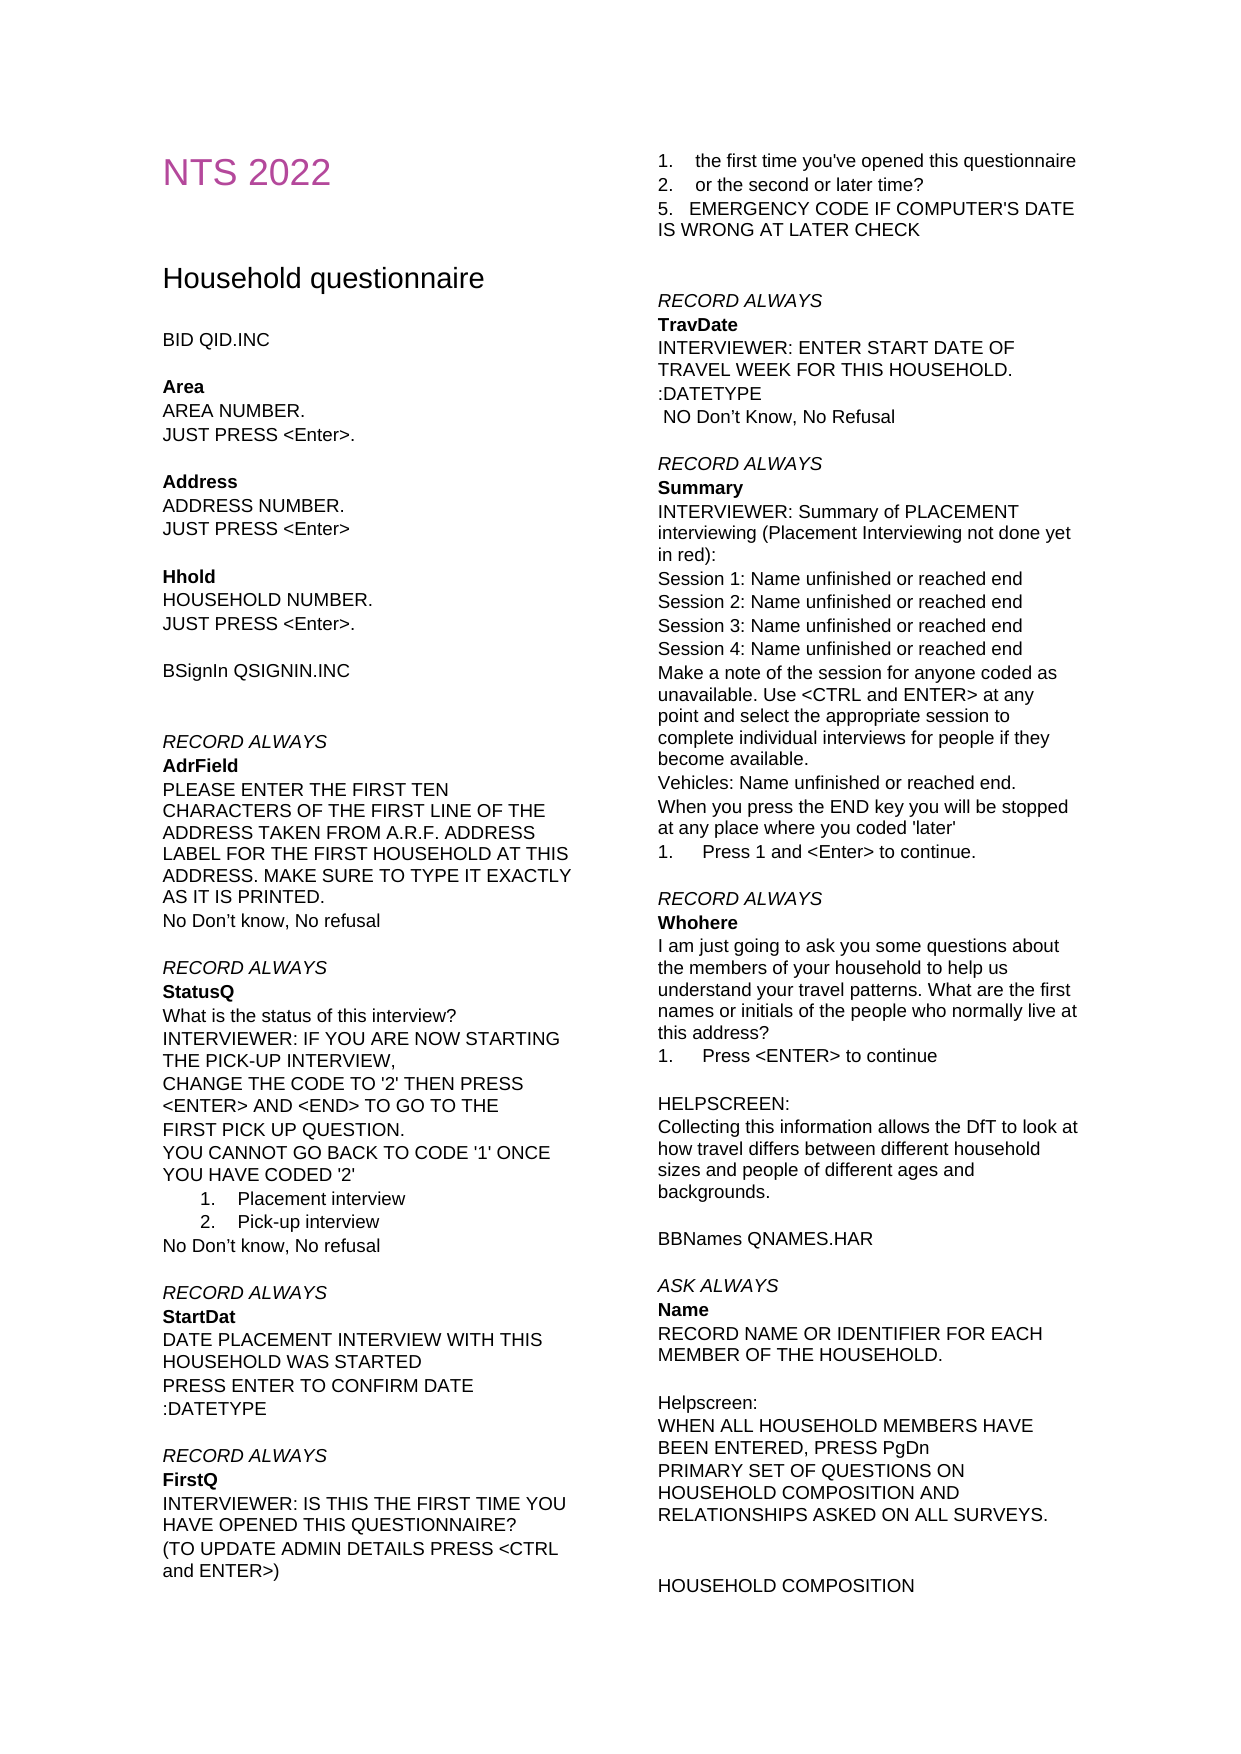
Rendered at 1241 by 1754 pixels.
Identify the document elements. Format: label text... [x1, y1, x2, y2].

text YOU CANNOT GO BACK TO CODE '1' ONCE YOU HAVE CODED '2' [162, 1142, 583, 1185]
text Name [658, 1299, 1078, 1321]
text RECORD ALWAYS [162, 1282, 583, 1303]
text Area [162, 376, 583, 398]
text Make a note of the session for anyone coded as unavailable. Use <CTRL and ENTER> at any point and select the appropriate session to complete individual interviews for people if they become available. [658, 662, 1078, 770]
text PRIMARY SET OF QUESTIONS ON HOUSEHOLD COMPOSITION AND RELATIONSHIPS ASKED ON ALL SURVEYS. [658, 1460, 1078, 1525]
text INTERVIEWER: ENTER START DATE OF TRAVEL WEEK FOR THIS HOUSEHOLD. [658, 337, 1078, 380]
text Collecting this information allows the DfT to look at how travel differs between different household sizes and people of different ages and backgrounds. [658, 1116, 1078, 1202]
text BBNames QNAMES.HAR [658, 1228, 1078, 1249]
text RECORD ALWAYS [162, 731, 583, 753]
text RECORD ALWAYS [658, 453, 1078, 475]
text StartDat [162, 1306, 583, 1327]
text No Don’t know, No refusal [162, 910, 583, 931]
text Whohere [658, 912, 1078, 933]
text RECORD NAME OR IDENTIFIER FOR EACH MEMBER OF THE HOUSEHOLD. [658, 1323, 1078, 1366]
list Press <ENTER> to continue [658, 1045, 1078, 1067]
text FirstQ [162, 1469, 583, 1491]
text Address [162, 471, 583, 492]
text CHANGE THE CODE TO '2' THEN PRESS <ENTER> AND <END> TO GO TO THE [162, 1073, 583, 1116]
text Session 3: Name unfinished or reached end [658, 614, 1078, 636]
text RECORD ALWAYS [162, 1445, 583, 1467]
text What is the status of this interview? [162, 1004, 583, 1026]
text HOUSEHOLD NUMBER. [162, 589, 583, 611]
text Helpscreen: [658, 1391, 1078, 1413]
text JUST PRESS <Enter>. [162, 613, 583, 634]
text ADDRESS NUMBER. [162, 494, 583, 516]
text Session 1: Name unfinished or reached end [658, 567, 1078, 589]
text ASK ALWAYS [658, 1275, 1078, 1297]
text When you press the END key you will be stopped at any place where you coded 'later' [658, 795, 1078, 838]
text :DATETYPE [162, 1398, 583, 1419]
text WHEN ALL HOUSEHOLD MEMBERS HAVE BEEN ENTERED, PRESS PgDn [658, 1415, 1078, 1458]
text TravDate [658, 313, 1078, 335]
text AREA NUMBER. [162, 400, 583, 422]
text PRESS ENTER TO CONFIRM DATE [162, 1374, 583, 1396]
list the first time you've opened this questionnaire [658, 150, 1078, 172]
list Press 1 and <Enter> to continue. [658, 841, 1078, 862]
text NO Don’t Know, No Refusal [658, 406, 1078, 427]
text FIRST PICK UP QUESTION. [162, 1118, 583, 1140]
text Summary [658, 477, 1078, 498]
subtitle Household questionnaire [162, 261, 583, 295]
text 5. EMERGENCY CODE IF COMPUTER'S DATE IS WRONG AT LATER CHECK [658, 197, 1078, 240]
text BID QID.INC [162, 329, 583, 351]
text No Don’t know, No refusal [162, 1234, 583, 1256]
text RECORD ALWAYS [658, 888, 1078, 909]
text StatusQ [162, 981, 583, 1002]
text RECORD ALWAYS [162, 957, 583, 979]
text INTERVIEWER: IS THIS THE FIRST TIME YOU HAVE OPENED THIS QUESTIONNAIRE? [162, 1493, 583, 1536]
text JUST PRESS <Enter>. [162, 424, 583, 445]
text HOUSEHOLD COMPOSITION [658, 1574, 1078, 1596]
list or the second or later time? [658, 174, 1078, 195]
text RECORD ALWAYS [658, 290, 1078, 311]
text HELPSCREEN: [658, 1092, 1078, 1114]
text BSignIn QSIGNIN.INC [162, 660, 583, 682]
text INTERVIEWER: IF YOU ARE NOW STARTING THE PICK-UP INTERVIEW, [162, 1028, 583, 1071]
text (TO UPDATE ADMIN DETAILS PRESS <CTRL and ENTER>) [162, 1538, 583, 1581]
text Session 2: Name unfinished or reached end [658, 591, 1078, 612]
text NTS 2022 [162, 150, 583, 193]
text PLEASE ENTER THE FIRST TEN CHARACTERS OF THE FIRST LINE OF THE ADDRESS TAKEN FROM A.R.F. ADDRESS LABEL FOR THE FIRST HOUSEHOLD AT THIS ADDRESS. MAKE SURE TO TYPE IT EXACTLY AS IT IS PRINTED. [162, 778, 583, 908]
text DATE PLACEMENT INTERVIEW WITH THIS HOUSEHOLD WAS STARTED [162, 1329, 583, 1372]
list Pick-up interview [200, 1211, 583, 1232]
text INTERVIEWER: Summary of PLACEMENT interviewing (Placement Interviewing not done yet in red): [658, 501, 1078, 565]
text I am just going to ask you some questions about the members of your household to help us understand your travel patterns. What are the first names or initials of the people who normally live at this address? [658, 935, 1078, 1043]
text :DATETYPE [658, 382, 1078, 404]
text AdrField [162, 755, 583, 776]
list Placement interview [200, 1187, 583, 1209]
text JUST PRESS <Enter> [162, 518, 583, 540]
text Session 4: Name unfinished or reached end [658, 638, 1078, 660]
text Vehicles: Name unfinished or reached end. [658, 772, 1078, 793]
text Hhold [162, 566, 583, 587]
